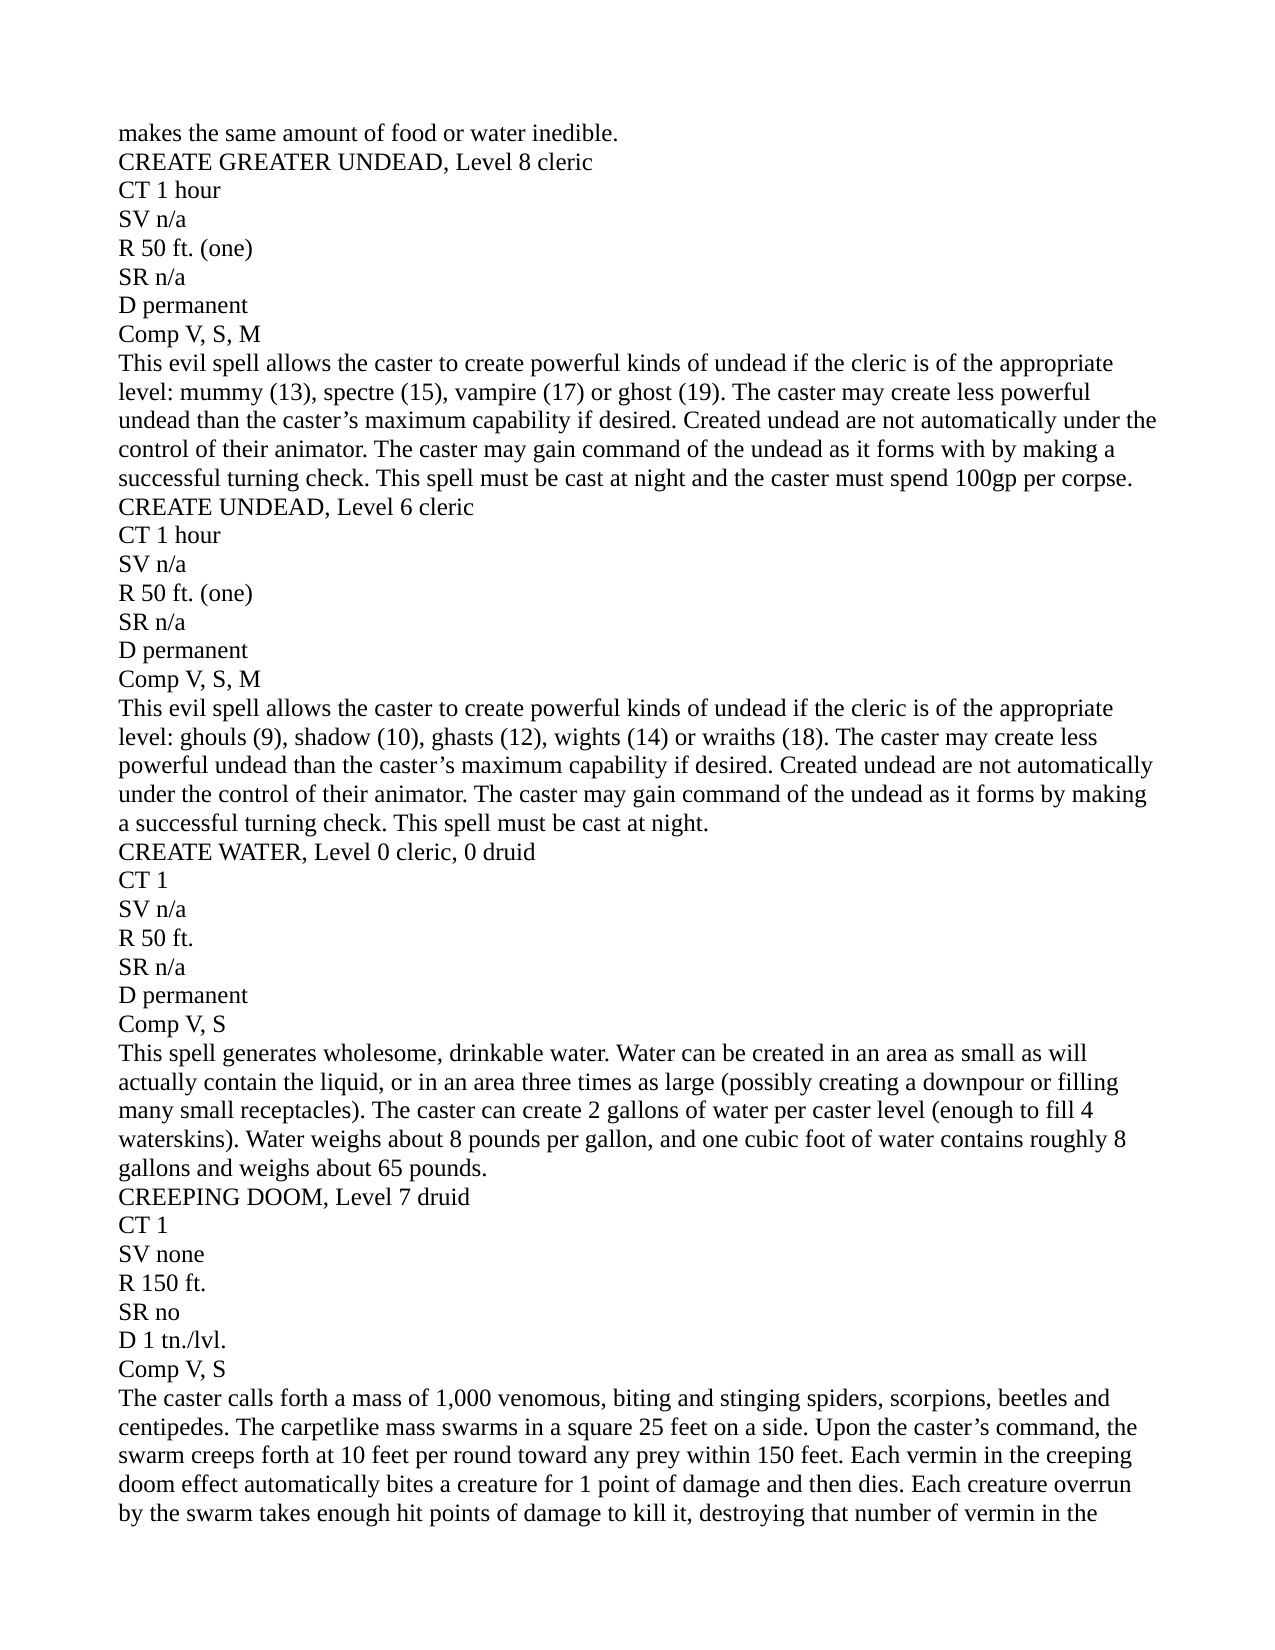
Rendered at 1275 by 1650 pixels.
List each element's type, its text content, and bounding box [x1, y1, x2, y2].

text R 150 ft. [118, 1268, 1157, 1297]
text SR n/a [118, 952, 1157, 981]
text CT 1 [118, 1211, 1157, 1239]
text This evil spell allows the caster to create powerful kinds of undead if the cleric is of the appropriate level: mummy (13), spectre (15), vampire (17) or ghost (19). The caster may create less powerful undead than the caster’s maximum capability if desired. Created undead are not automatically under the control of their animator. The caster may gain command of the undead as it forms with by making a successful turning check. This spell must be cast at night and the caster must spend 100gp per corpse. [118, 348, 1157, 492]
text R 50 ft. [118, 923, 1157, 952]
text CT 1 [118, 866, 1157, 894]
text CT 1 hour [118, 521, 1157, 549]
text Comp V, S, M [118, 664, 1157, 693]
text R 50 ft. (one) [118, 233, 1157, 262]
text CREATE UNDEAD, Level 6 cleric [118, 492, 1157, 521]
text SV none [118, 1239, 1157, 1268]
text CT 1 hour [118, 176, 1157, 204]
text SR no [118, 1297, 1157, 1326]
text This evil spell allows the caster to create powerful kinds of undead if the cleric is of the appropriate level: ghouls (9), shadow (10), ghasts (12), wights (14) or wraiths (18). The caster may create less powerful undead than the caster’s maximum capability if desired. Created undead are not automatically under the control of their animator. The caster may gain command of the undead as it forms by making a successful turning check. This spell must be cast at night. [118, 693, 1157, 837]
text This spell generates wholesome, drinkable water. Water can be created in an area as small as will actually contain the liquid, or in an area three times as large (possibly creating a downpour or filling many small receptacles). The caster can create 2 gallons of water per caster level (enough to fill 4 waterskins). Water weighs about 8 pounds per gallon, and one cubic foot of water contains roughly 8 gallons and weighs about 65 pounds. [118, 1038, 1157, 1182]
text D 1 tn./lvl. [118, 1326, 1157, 1354]
text SR n/a [118, 607, 1157, 636]
text Comp V, S [118, 1354, 1157, 1383]
text The caster calls forth a mass of 1,000 venomous, biting and stinging spiders, scorpions, beetles and centipedes. The carpetlike mass swarms in a square 25 feet on a side. Upon the caster’s command, the swarm creeps forth at 10 feet per round toward any prey within 150 feet. Each vermin in the creeping doom effect automatically bites a creature for 1 point of damage and then dies. Each creature overrun by the swarm takes enough hit points of damage to kill it, destroying that number of vermin in the [118, 1383, 1157, 1527]
text R 50 ft. (one) [118, 578, 1157, 607]
text D permanent [118, 291, 1157, 319]
text D permanent [118, 981, 1157, 1009]
text Comp V, S, M [118, 319, 1157, 348]
text SV n/a [118, 204, 1157, 233]
text SV n/a [118, 894, 1157, 923]
text CREATE WATER, Level 0 cleric, 0 druid [118, 837, 1157, 866]
text SR n/a [118, 262, 1157, 291]
text CREATE GREATER UNDEAD, Level 8 cleric [118, 147, 1157, 176]
text Comp V, S [118, 1009, 1157, 1038]
text D permanent [118, 636, 1157, 664]
text SV n/a [118, 549, 1157, 578]
text makes the same amount of food or water inedible. [118, 118, 1157, 147]
text CREEPING DOOM, Level 7 druid [118, 1182, 1157, 1211]
